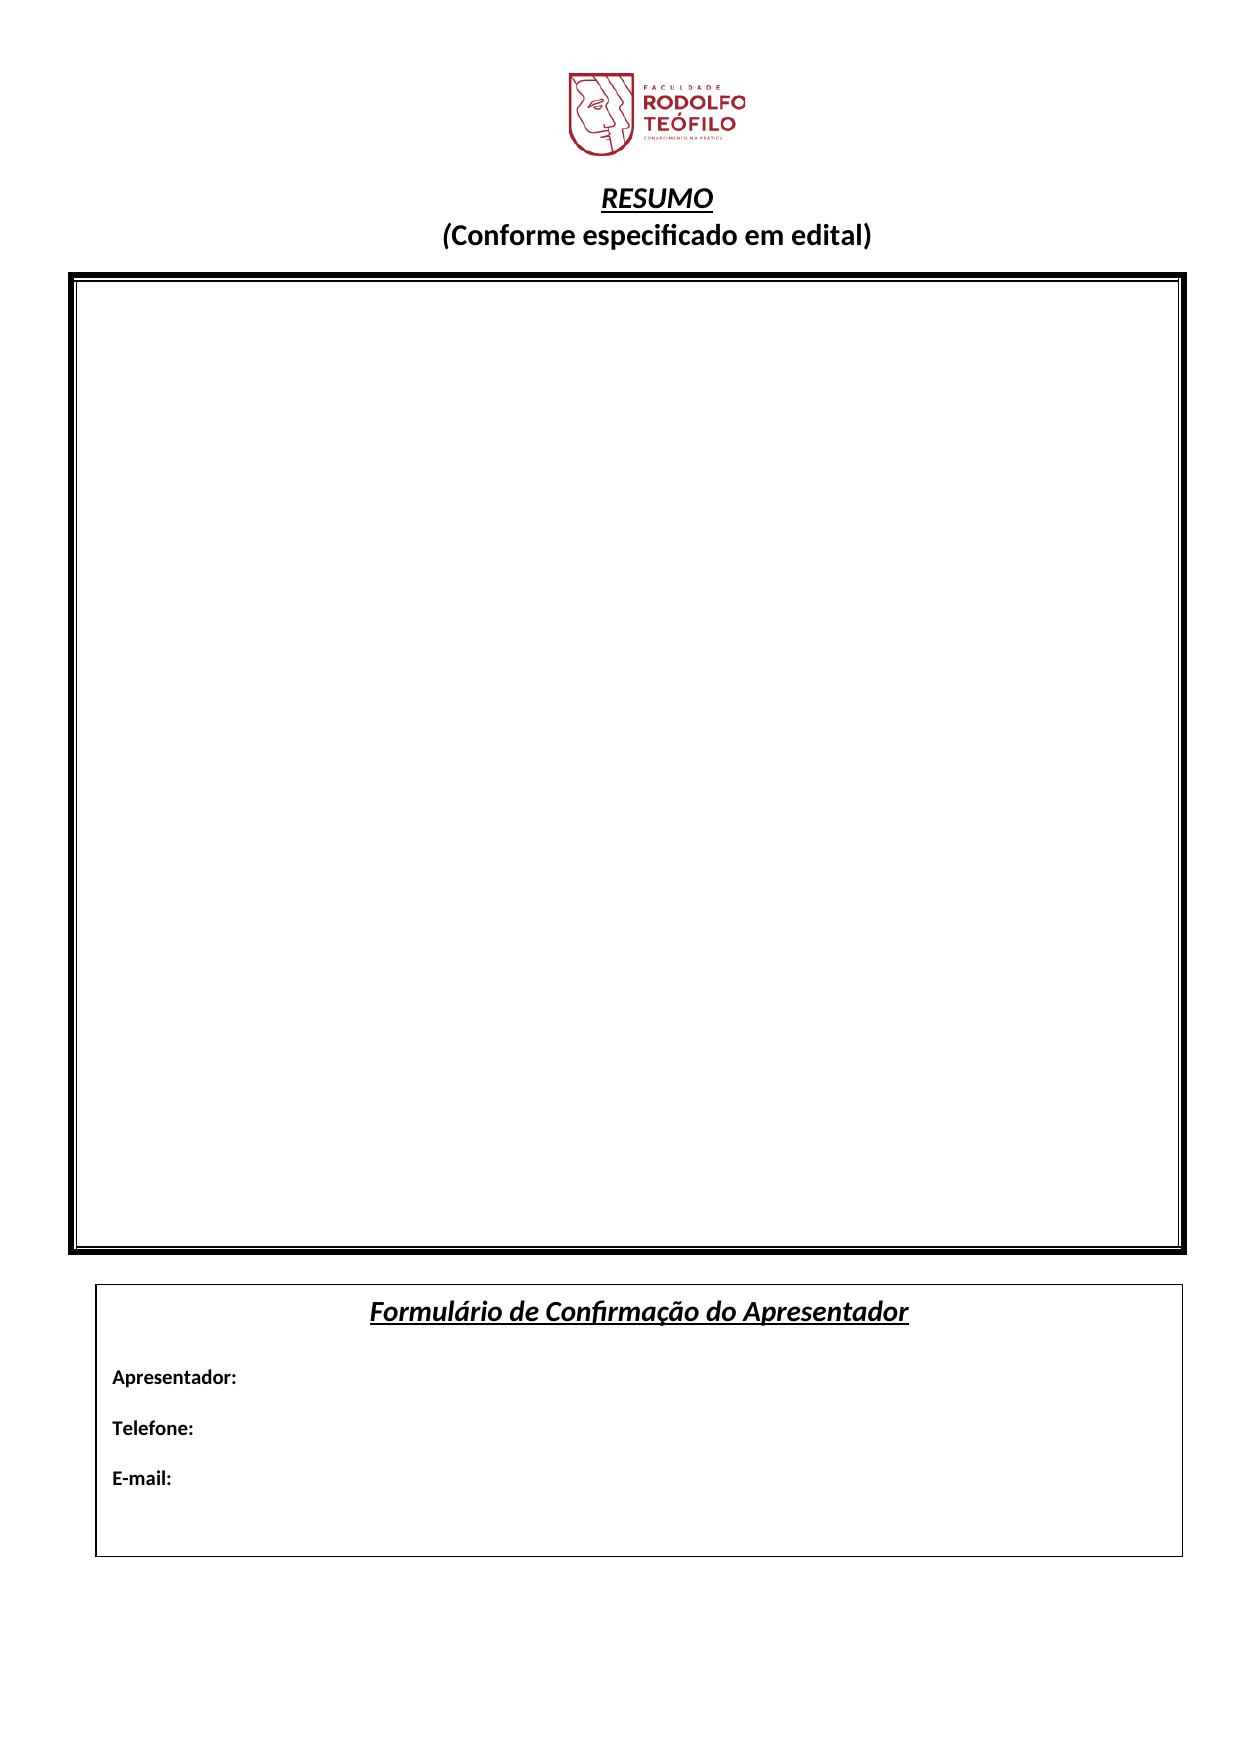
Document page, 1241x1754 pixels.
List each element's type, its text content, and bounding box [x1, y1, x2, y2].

text Formulário de Confirmação do Apresentador [112, 1293, 1166, 1328]
text Apresentador: [112, 1364, 1166, 1389]
text (Conforme especificado em edital) [251, 216, 1063, 253]
text Telefone: [112, 1415, 1166, 1440]
picture [568, 73, 746, 156]
text RESUMO [251, 179, 1063, 216]
text E-mail: [112, 1466, 1166, 1491]
